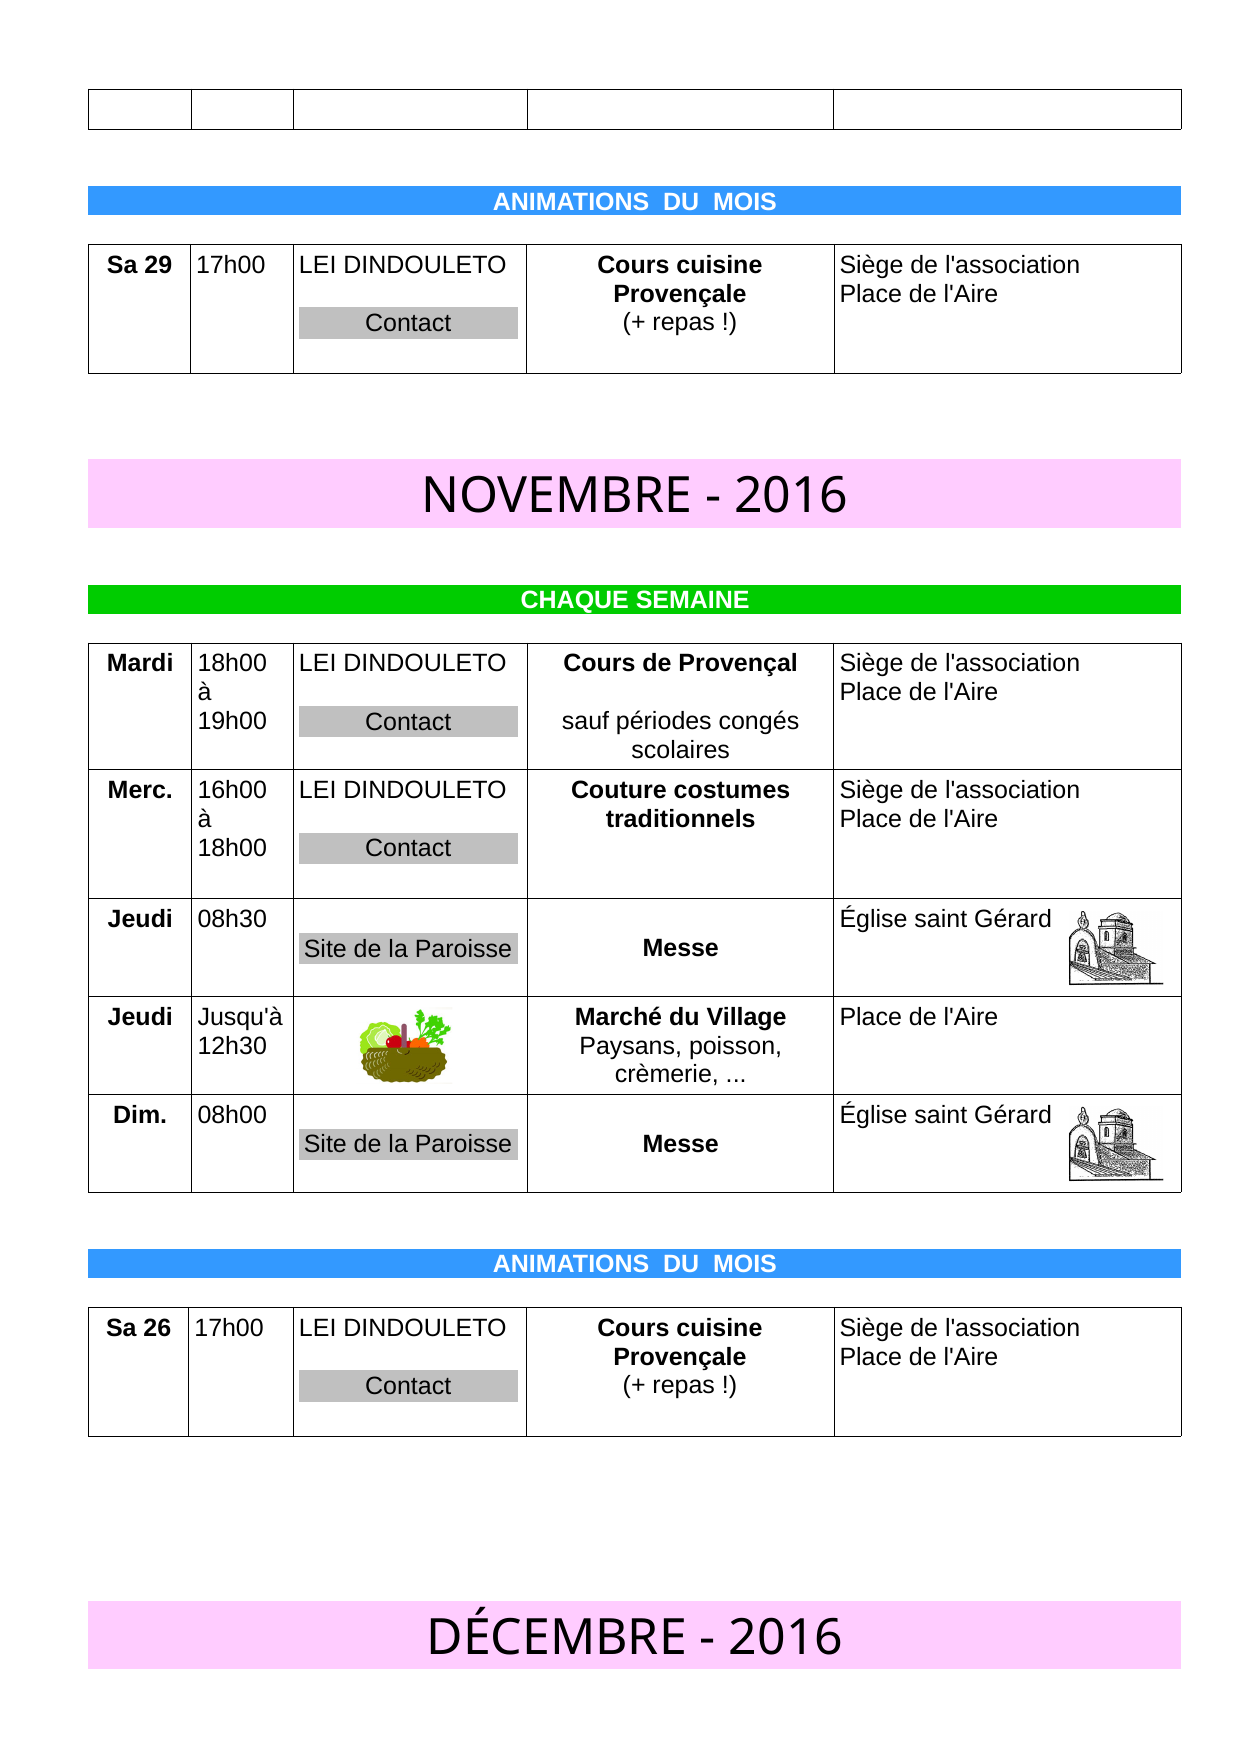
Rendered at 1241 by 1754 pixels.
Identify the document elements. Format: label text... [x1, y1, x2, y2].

table_cell Siège de l'association Place de l'Aire [834, 770, 1181, 898]
table_cell Jeudi [89, 997, 191, 1094]
table_cell LEI DINDOULETO [294, 770, 527, 898]
table_cell [294, 1095, 527, 1192]
table_cell [294, 90, 527, 129]
table_cell Dim. [89, 1095, 191, 1192]
table_header 17h00 [189, 1308, 293, 1436]
table_cell Jeudi [89, 899, 191, 996]
table_cell 16h00 à 18h00 [192, 770, 293, 898]
table_header Siège de l'association Place de l'Aire [835, 1308, 1181, 1436]
table_header LEI DINDOULETO [294, 1308, 526, 1436]
table_header Mardi [89, 644, 191, 769]
table_header Cours cuisine Provençale (+ repas !) [527, 245, 834, 373]
table_cell [192, 90, 293, 129]
table_header LEI DINDOULETO [294, 644, 527, 769]
table_header 18h00 à 19h00 [192, 644, 293, 769]
table_cell [528, 90, 833, 129]
table_header Sa 26 [89, 1308, 188, 1436]
table_header 17h00 [191, 245, 293, 373]
table_cell Jusqu'à12h30 [192, 997, 293, 1094]
table_cell [89, 90, 191, 129]
table_cell Place de l'Aire [834, 997, 1181, 1094]
table_header Siège de l'association Place de l'Aire [834, 644, 1181, 769]
table_cell Marché du Village Paysans, poisson, crèmerie, ... [528, 997, 833, 1094]
table_header Sa 29 [89, 245, 190, 373]
table_cell Église saint Gérard [834, 899, 1181, 996]
table_cell Messe [528, 1095, 833, 1192]
table_header LEI DINDOULETO [294, 245, 526, 373]
table_header Cours cuisine Provençale (+ repas !) [527, 1308, 834, 1436]
table_cell Église saint Gérard [834, 1095, 1181, 1192]
table_cell [834, 90, 1181, 129]
table_cell Merc. [89, 770, 191, 898]
table_cell 08h00 [192, 1095, 293, 1192]
picture [356, 1007, 453, 1084]
table_header Cours de Provençal sauf périodes congés scolaires [528, 644, 833, 769]
table_cell 08h30 [192, 899, 293, 996]
table_cell Messe [528, 899, 833, 996]
table_cell [294, 899, 527, 996]
table_header Siège de l'association Place de l'Aire [835, 245, 1181, 373]
table_cell [294, 997, 527, 1094]
table_cell Couture costumes traditionnels [528, 770, 833, 898]
